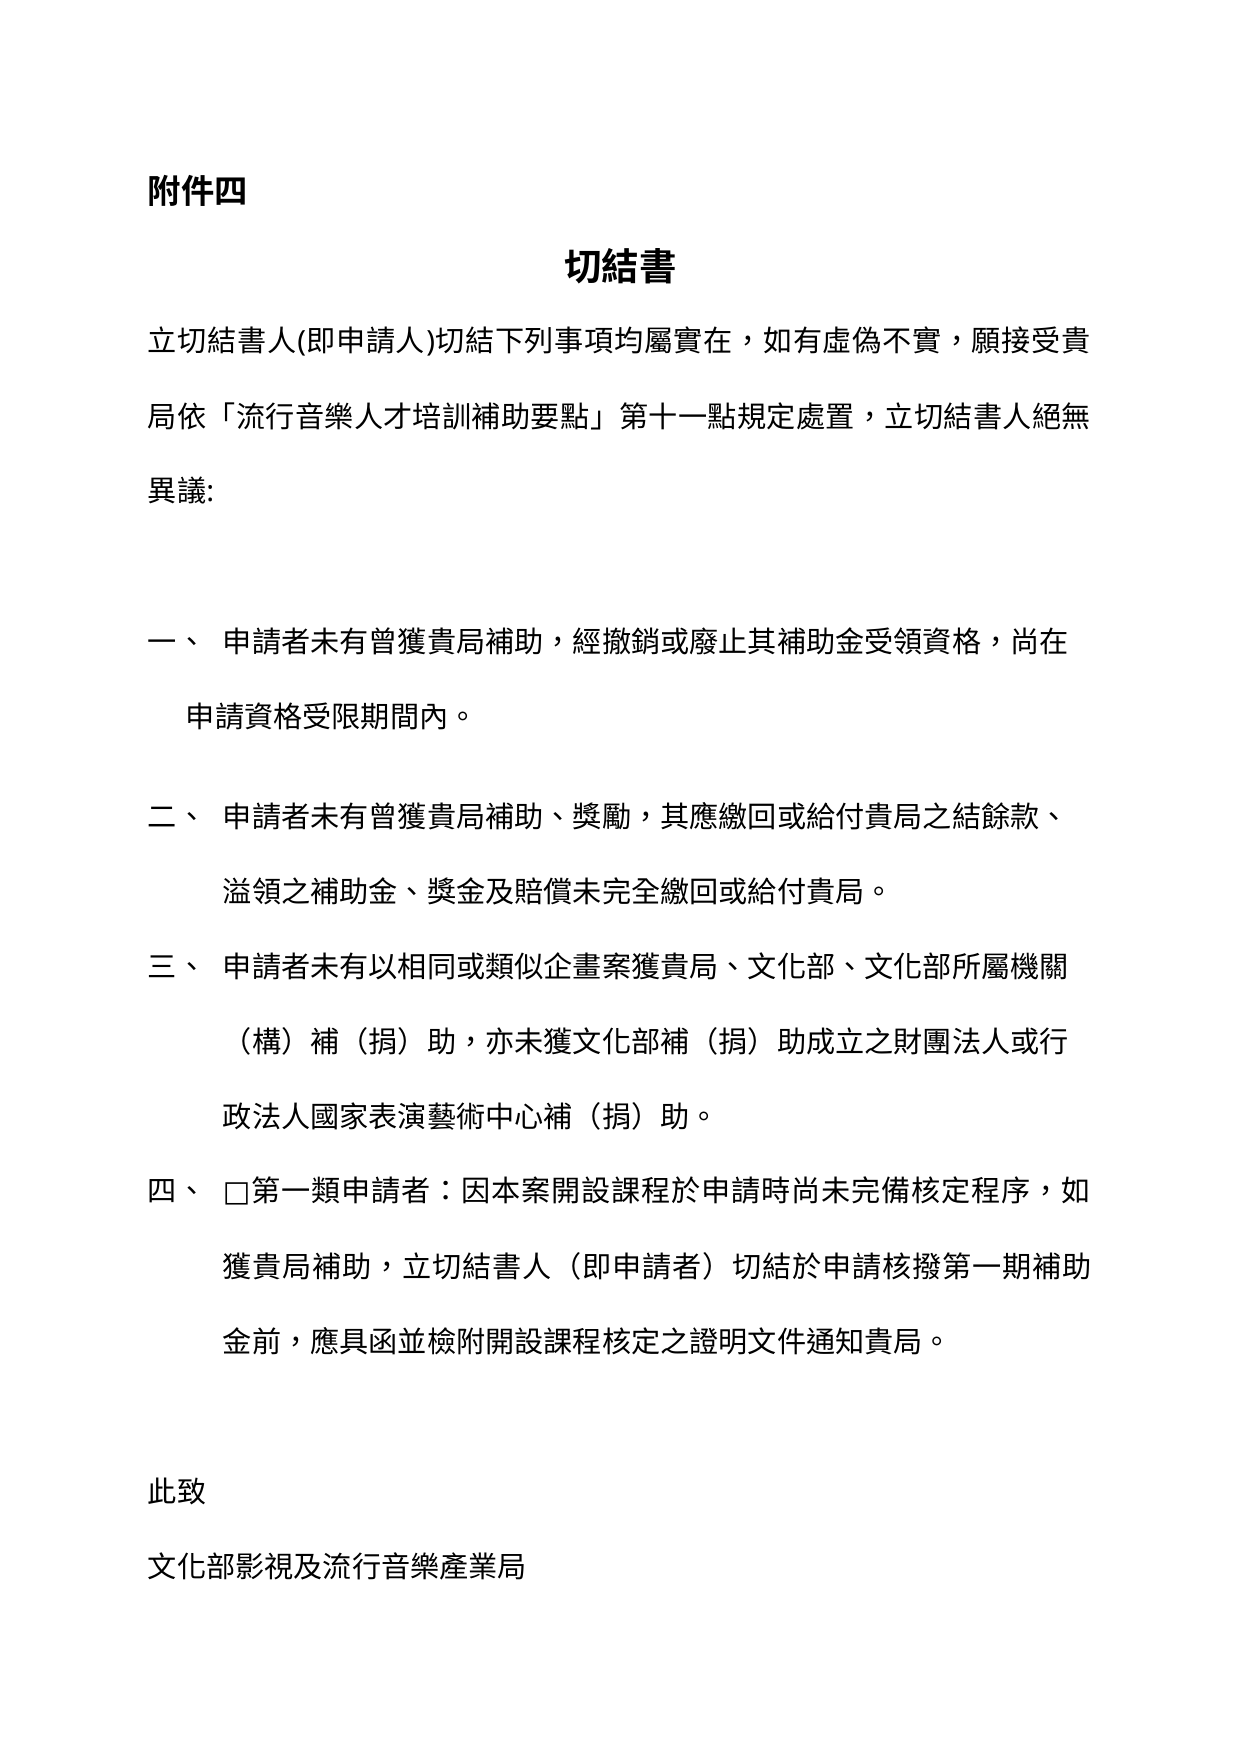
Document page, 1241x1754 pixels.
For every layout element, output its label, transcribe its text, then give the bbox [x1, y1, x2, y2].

list 申請者未有曾獲貴局補助，經撤銷或廢止其補助金受領資格，尚在 [148, 596, 1092, 671]
text 此致 [148, 1446, 1092, 1521]
text 立切結書人(即申請人)切結下列事項均屬實在，如有虛偽不實，願接受貴局依「流行音樂人才培訓補助要點」第十一點規定處置，立切結書人絕無異議: [148, 296, 1092, 521]
subtitle 切結書 [148, 221, 1092, 296]
list □第一類申請者：因本案開設課程於申請時尚未完備核定程序，如獲貴局補助，立切結書人（即申請者）切結於申請核撥第一期補助金前，應具函並檢附開設課程核定之證明文件通知貴局。 [148, 1146, 1092, 1371]
subtitle 申請者未有曾獲貴局補助、獎勵，其應繳回或給付貴局之結餘款、溢領之補助金、獎金及賠償未完全繳回或給付貴局。 [148, 771, 1092, 921]
text 文化部影視及流行音樂產業局 [148, 1521, 1092, 1596]
subtitle 申請者未有以相同或類似企畫案獲貴局、文化部、文化部所屬機關（構）補（捐）助，亦未獲文化部補（捐）助成立之財團法人或行政法人國家表演藝術中心補（捐）助。 [148, 921, 1092, 1146]
text 申請資格受限期間內。 [148, 671, 1092, 746]
text 附件四 [148, 146, 1092, 221]
